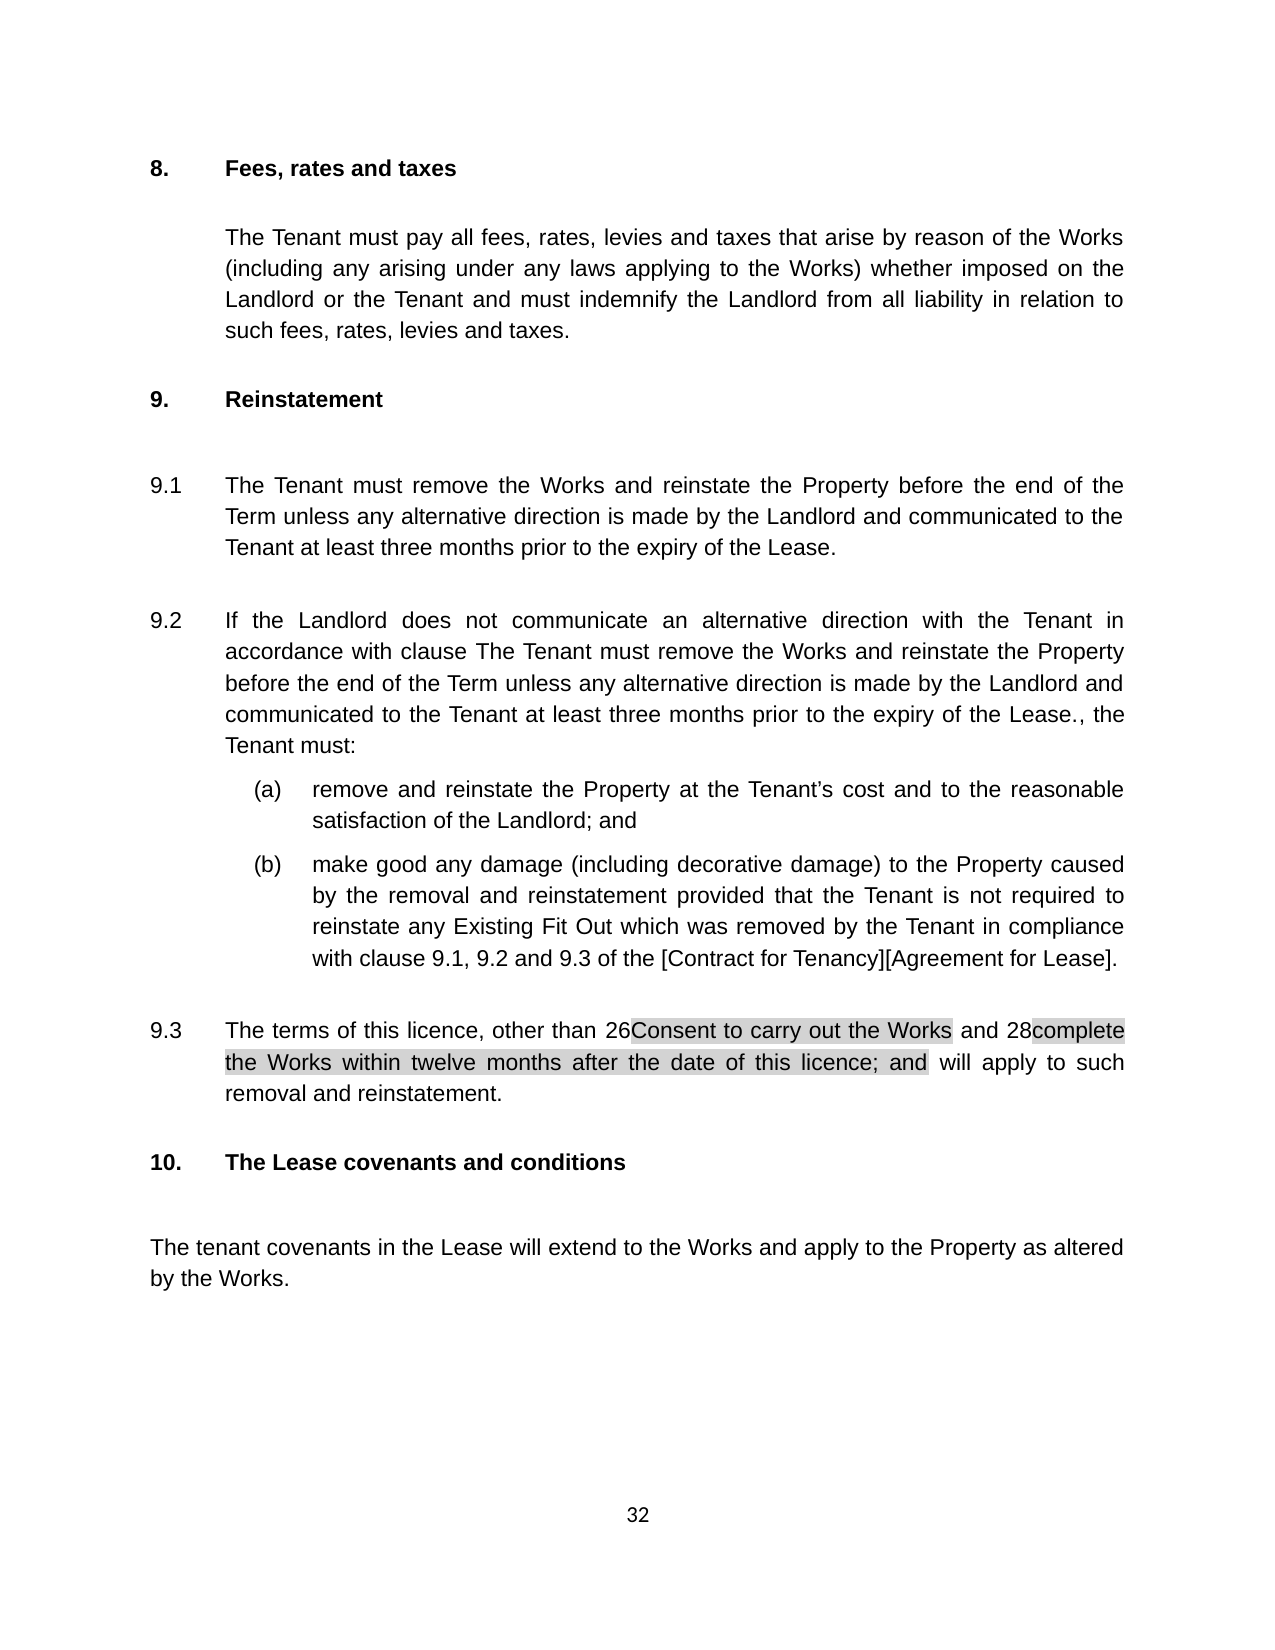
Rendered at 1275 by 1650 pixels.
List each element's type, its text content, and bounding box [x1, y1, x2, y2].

title The Tenant must remove the Works and reinstate the Property before the end of the Term unless any alternative direction is made by the Landlord and communicated to the Tenant at least three months prior to the expiry of the Lease. [150, 467, 1125, 560]
title make good any damage (including decorative damage) to the Property caused by the removal and reinstatement provided that the Tenant is not required to reinstate any Existing Fit Out which was removed by the Tenant in compliance with clause 9.1, 9.2 and 9.3 of the [Contract for Tenancy][Agreement for Lease]. [253, 846, 1125, 971]
text The Tenant must pay all fees, rates, levies and taxes that arise by reason of the Works (including any arising under any laws applying to the Works) whether imposed on the Landlord or the Tenant and must indemnify the Landlord from all liability in relation to such fees, rates, levies and taxes. [225, 219, 1125, 344]
title Reinstatement [150, 381, 1125, 412]
title The tenant covenants in the Lease will extend to the Works and apply to the Property as altered by the Works. [150, 1229, 1125, 1292]
title The Lease covenants and conditions [150, 1144, 1125, 1175]
title If the Landlord does not communicate an alternative direction with the Tenant in accordance with clause 9.1, the Tenant must: [150, 602, 1125, 758]
title remove and reinstate the Property at the Tenant’s cost and to the reasonable satisfaction of the Landlord; and [253, 771, 1125, 833]
title The terms of this licence, other than clause 2 and clause 4.7(a) will apply to such removal and reinstatement. [150, 1012, 1125, 1106]
title Fees, rates and taxes [150, 150, 1125, 181]
